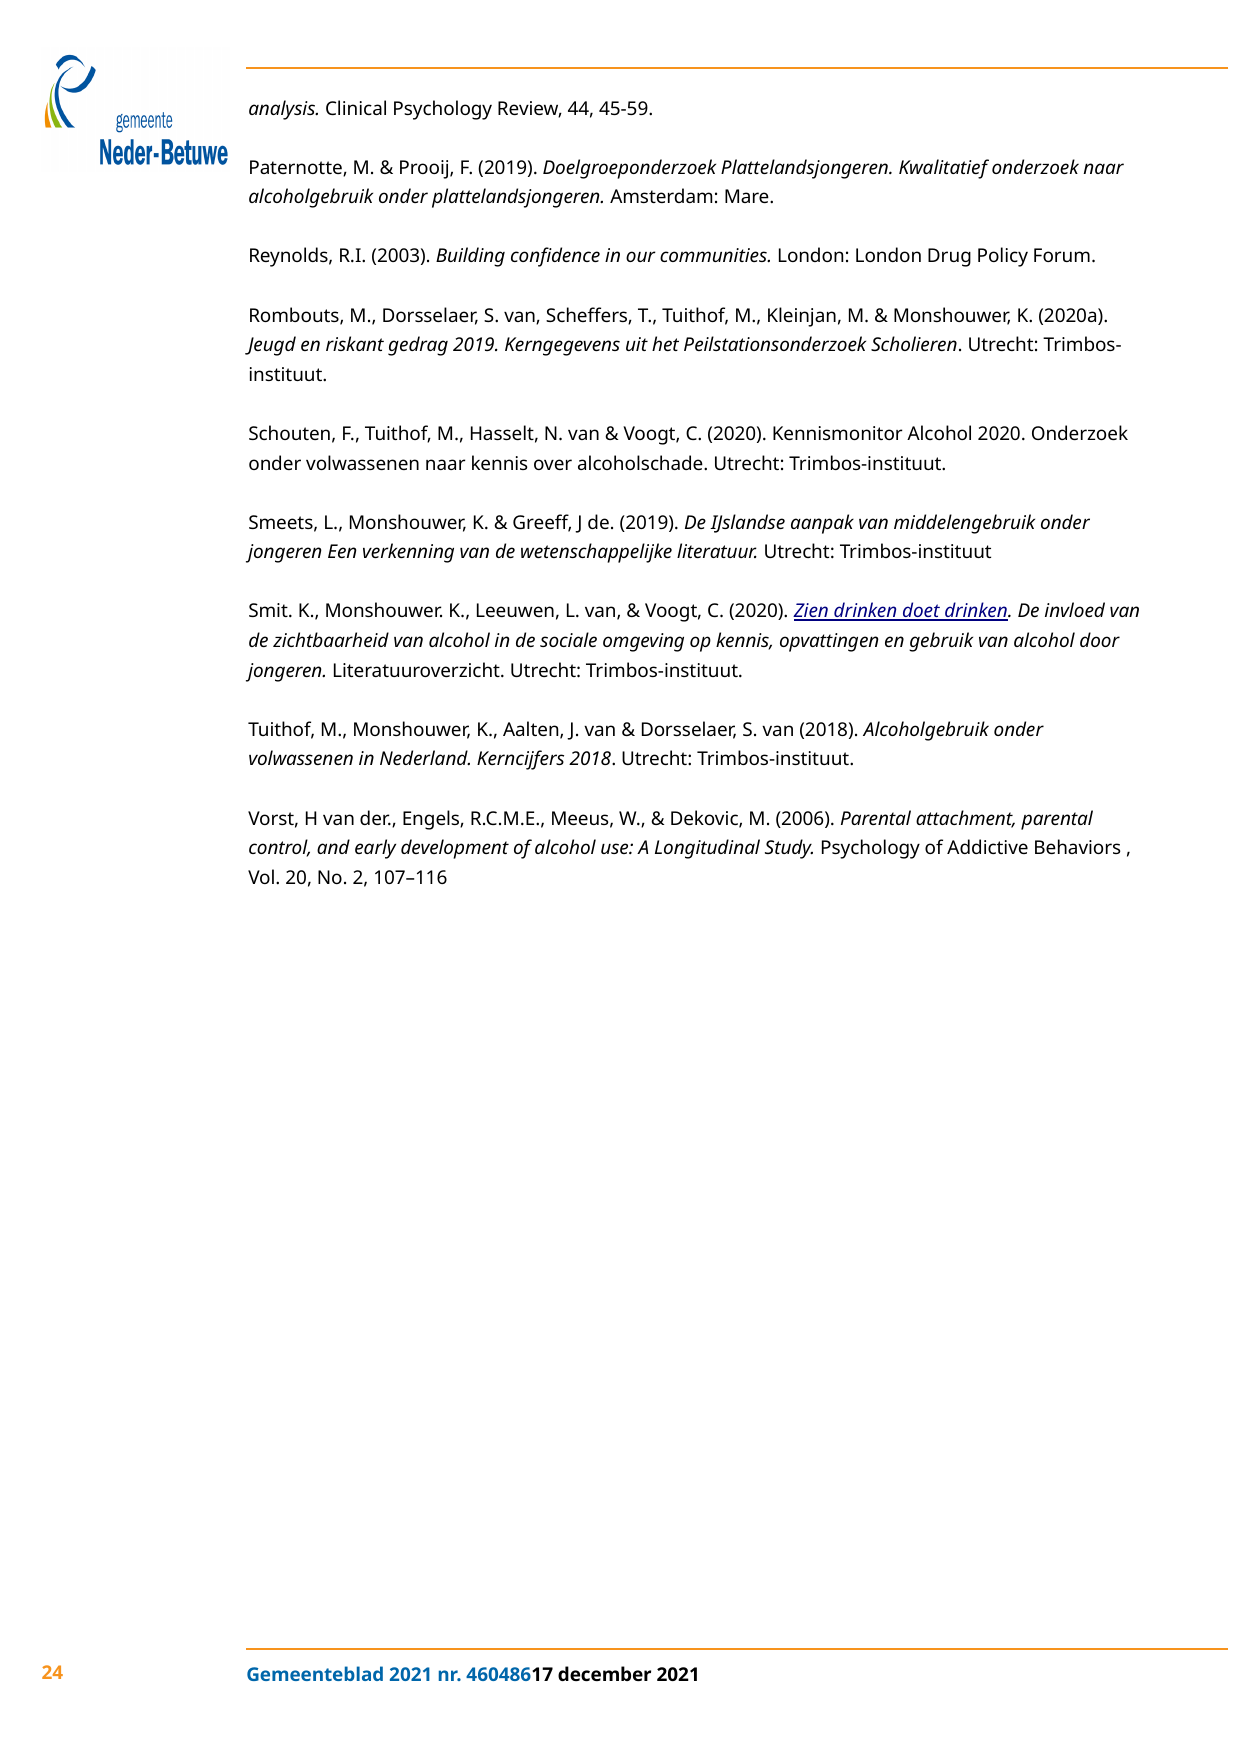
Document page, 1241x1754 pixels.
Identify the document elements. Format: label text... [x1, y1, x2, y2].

text Rombouts, M., Dorsselaer, S. van, Scheffers, T., Tuithof, M., Kleinjan, M. & Monshouwer, K. (2020a). Jeugd en riskant gedrag 2019. Kerngegevens uit het Peilstationsonderzoek Scholieren. Utrecht: Trimbos-instituut. [248, 302, 1152, 387]
text Tuithof, M., Monshouwer, K., Aalten, J. van & Dorsselaer, S. van (2018). Alcoholgebruik onder volwassenen in Nederland. Kerncijfers 2018. Utrecht: Trimbos-instituut. [248, 716, 1152, 771]
text Vorst, H van der., Engels, R.C.M.E., Meeus, W., & Dekovic, M. (2006). Parental attachment, parental control, and early development of alcohol use: A Longitudinal Study. Psychology of Addictive Behaviors , Vol. 20, No. 2, 107–116 [248, 805, 1152, 890]
picture [41, 47, 231, 172]
text analysis. Clinical Psychology Review, 44, 45-59. [248, 95, 1152, 121]
text Reynolds, R.I. (2003). Building confidence in our communities. London: London Drug Policy Forum. [248, 243, 1152, 268]
text Smit. K., Monshouwer. K., Leeuwen, L. van, & Voogt, C. (2020). Zien drinken doet drinken. De invloed van de zichtbaarheid van alcohol in de sociale omgeving op kennis, opvattingen en gebruik van alcohol door jongeren. Literatuuroverzicht. Utrecht: Trimbos-instituut. [248, 598, 1152, 683]
text Paternotte, M. & Prooij, F. (2019). Doelgroeponderzoek Plattelandsjongeren. Kwalitatief onderzoek naar alcoholgebruik onder plattelandsjongeren. Amsterdam: Mare. [248, 154, 1152, 209]
text Smeets, L., Monshouwer, K. & Greeff, J de. (2019). De IJslandse aanpak van middelengebruik onder jongeren Een verkenning van de wetenschappelijke literatuur. Utrecht: Trimbos-instituut [248, 509, 1152, 564]
text Schouten, F., Tuithof, M., Hasselt, N. van & Voogt, C. (2020). Kennismonitor Alcohol 2020. Onderzoek onder volwassenen naar kennis over alcoholschade. Utrecht: Trimbos-instituut. [248, 420, 1152, 476]
